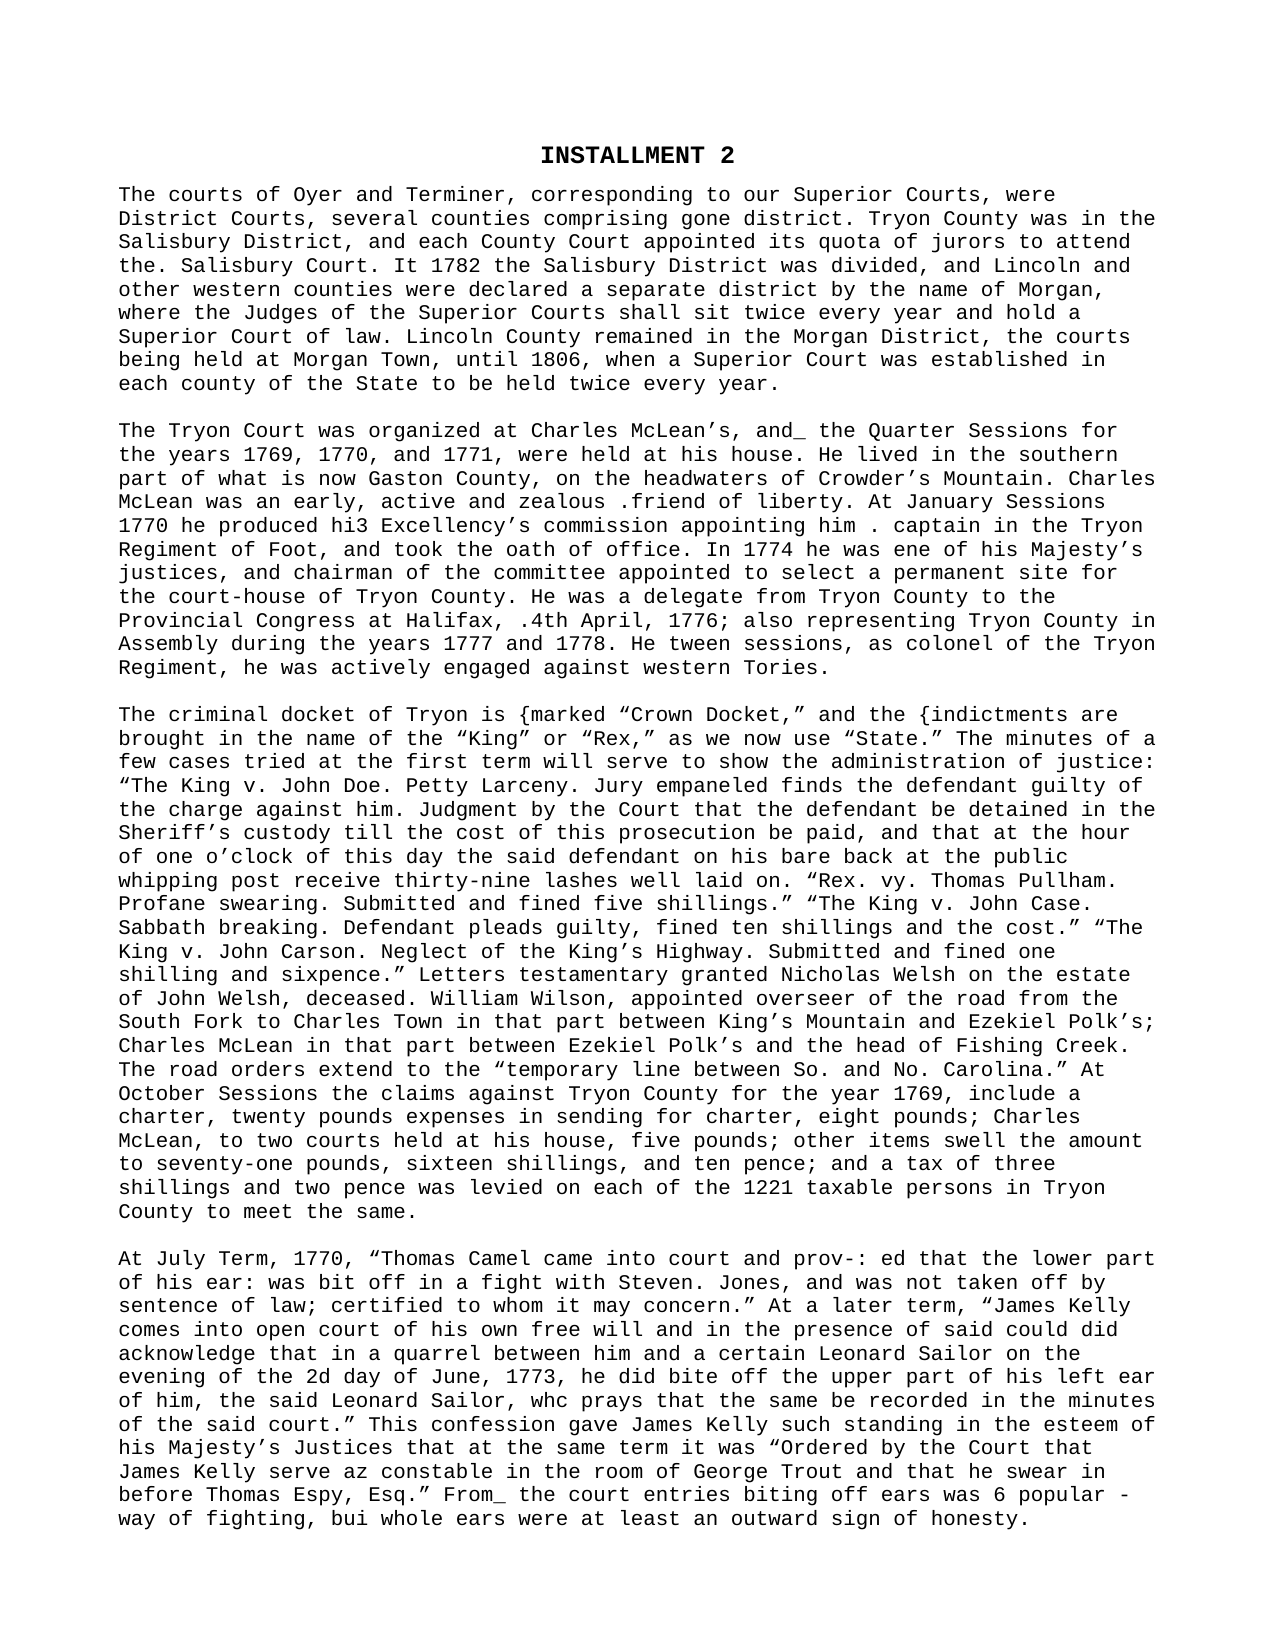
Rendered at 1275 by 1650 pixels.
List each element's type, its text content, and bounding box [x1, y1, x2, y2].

text The courts of Oyer and Terminer, corresponding to our Superior Courts, were District Courts, several counties comprising gone district. Tryon County was in the Salisbury District, and each County Court appointed its quota of jurors to attend the. Salisbury Court. It 1782 the Salisbury District was divided, and Lincoln and other western counties were declared a separate district by the name of Morgan, where the Judges of the Superior Courts shall sit twice every year and hold a Superior Court of law. Lincoln County remained in the Morgan District, the courts being held at Morgan Town, until 1806, when a Superior Court was established in each county of the State to be held twice every year. [118, 184, 1157, 397]
subtitle INSTALLMENT 2 [118, 143, 1157, 171]
text The criminal docket of Tryon is {marked “Crown Docket,” and the {indictments are brought in the name of the “King” or “Rex,” as we now use “State.” The minutes of a few cases tried at the first term will serve to show the administration of justice: “The King v. John Doe. Petty Larceny. Jury empaneled finds the defendant guilty of the charge against him. Judgment by the Court that the defendant be detained in the Sheriff’s custody till the cost of this prosecution be paid, and that at the hour of one o’clock of this day the said defendant on his bare back at the public whipping post receive thirty-nine lashes well laid on. “Rex. vy. Thomas Pullham. Profane swearing. Submitted and fined five shillings.” “The King v. John Case. Sabbath breaking. Defendant pleads guilty, fined ten shillings and the cost.” “The King v. John Carson. Neglect of the King’s Highway. Submitted and fined one shilling and sixpence.” Letters testamentary granted Nicholas Welsh on the estate of John Welsh, deceased. William Wilson, appointed overseer of the road from the South Fork to Charles Town in that part between King’s Mountain and Ezekiel Polk’s; Charles McLean in that part between Ezekiel Polk’s and the head of Fishing Creek. The road orders extend to the “temporary line between So. and No. Carolina.” At October Sessions the claims against Tryon County for the year 1769, include a charter, twenty pounds expenses in sending for charter, eight pounds; Charles McLean, to two courts held at his house, five pounds; other items swell the amount to seventy-one pounds, sixteen shillings, and ten pence; and a tax of three shillings and two pence was levied on each of the 1221 taxable persons in Tryon County to meet the same. [118, 704, 1157, 1224]
text The Tryon Court was organized at Charles McLean’s, and_ the Quarter Sessions for the years 1769, 1770, and 1771, were held at his house. He lived in the southern part of what is now Gaston County, on the headwaters of Crowder’s Mountain. Charles McLean was an early, active and zealous .friend of liberty. At January Sessions 1770 he produced hi3 Excellency’s commission appointing him . captain in the Tryon Regiment of Foot, and took the oath of office. In 1774 he was ene of his Majesty’s justices, and chairman of the committee appointed to select a permanent site for the court-house of Tryon County. He was a delegate from Tryon County to the Provincial Congress at Halifax, .4th April, 1776; also representing Tryon County in Assembly during the years 1777 and 1778. He tween sessions, as colonel of the Tryon Regiment, he was actively engaged against western Tories. [118, 420, 1157, 681]
text At July Term, 1770, “Thomas Camel came into court and prov-: ed that the lower part of his ear: was bit off in a fight with Steven. Jones, and was not taken off by sentence of law; certified to whom it may concern.” At a later term, “James Kelly comes into open court of his own free will and in the presence of said could did acknowledge that in a quarrel between him and a certain Leonard Sailor on the evening of the 2d day of June, 1773, he did bite off the upper part of his left ear of him, the said Leonard Sailor, whc prays that the same be recorded in the minutes of the said court.” This confession gave James Kelly such standing in the esteem of his Majesty’s Justices that at the same term it was “Ordered by the Court that James Kelly serve az constable in the room of George Trout and that he swear in before Thomas Espy, Esq.” From_ the court entries biting off ears was 6 popular -way of fighting, bui whole ears were at least an outward sign of honesty. [118, 1248, 1157, 1532]
